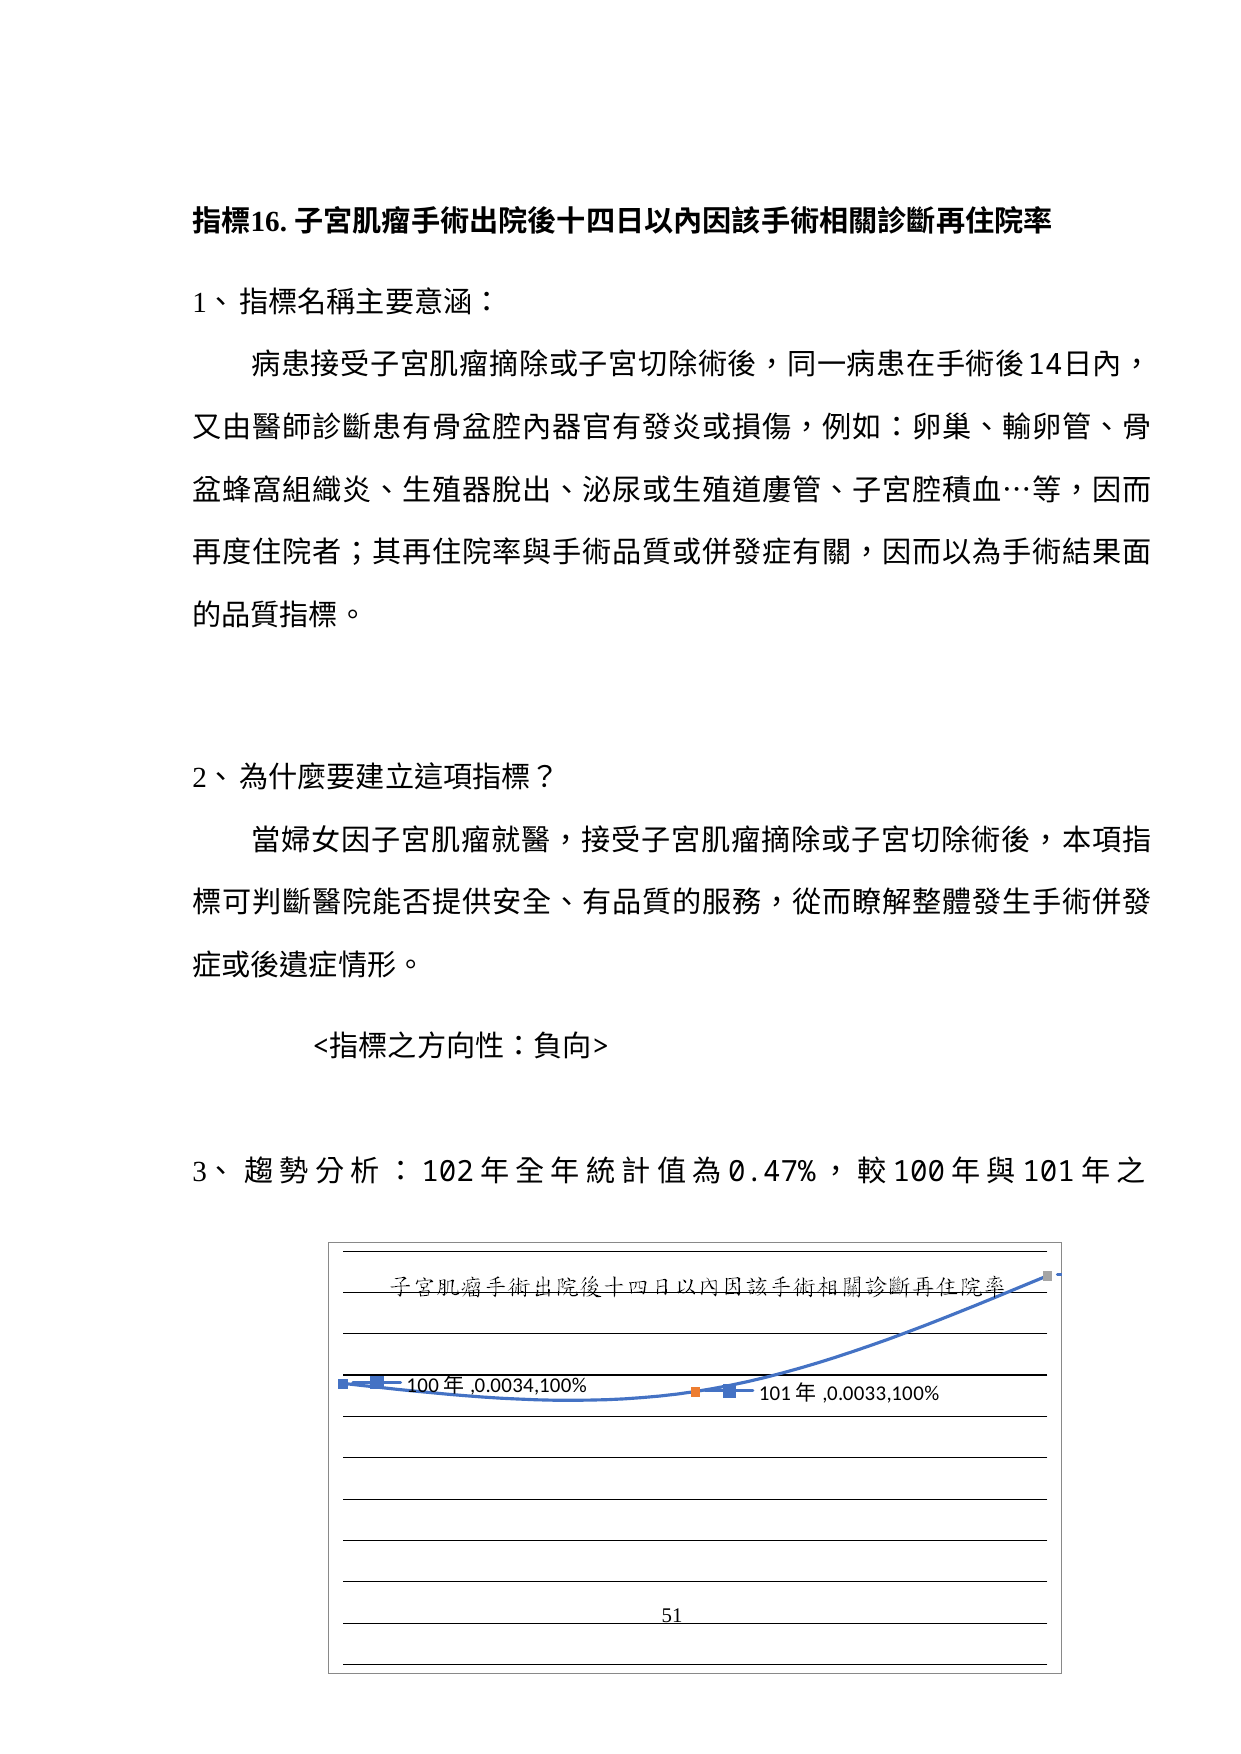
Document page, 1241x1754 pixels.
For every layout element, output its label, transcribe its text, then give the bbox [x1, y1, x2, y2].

list 指標名稱主要意涵： [192, 258, 1145, 321]
text 當婦女因子宮肌瘤就醫，接受子宮肌瘤摘除或子宮切除術後，本項指標可判斷醫院能否提供安全、有品質的服務，從而瞭解整體發生手術併發症或後遺症情形。 [192, 796, 1152, 983]
list 趨勢分析：102年全年統計值為0.47%，較100年與101年之 [192, 1127, 1145, 1189]
text 病患接受子宮肌瘤摘除或子宮切除術後，同一病患在手術後14日內，又由醫師診斷患有骨盆腔內器官有發炎或損傷，例如：卵巢、輸卵管、骨盆蜂窩組織炎、生殖器脫出、泌尿或生殖道廔管、子宮腔積血…等，因而再度住院者；其再住院率與手術品質或併發症有關，因而以為手術結果面的品質指標。 [192, 321, 1152, 633]
text <指標之方向性：負向> [207, 1002, 1034, 1064]
list 為什麼要建立這項指標？ [192, 733, 1145, 796]
subtitle 指標16. 子宮肌瘤手術出院後十四日以內因該手術相關診斷再住院率 [192, 177, 1145, 239]
